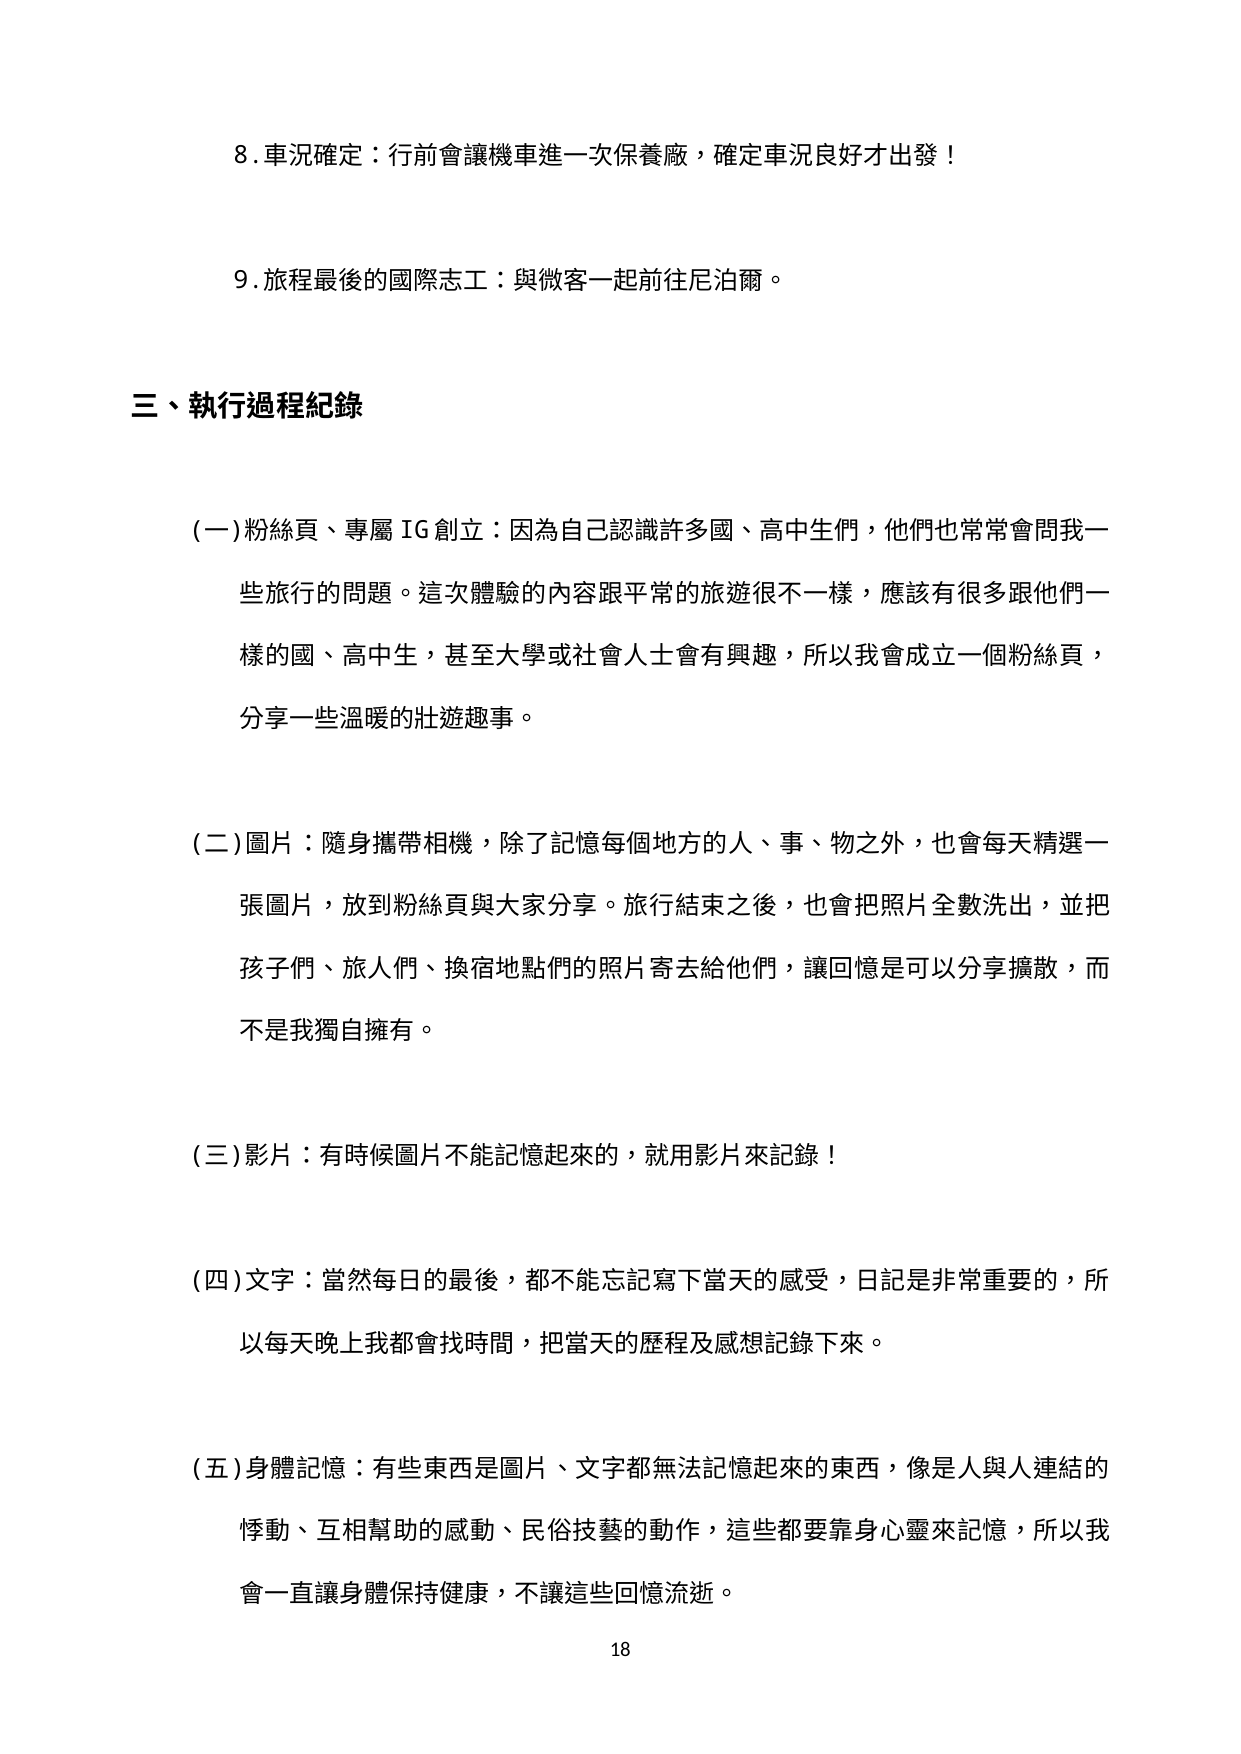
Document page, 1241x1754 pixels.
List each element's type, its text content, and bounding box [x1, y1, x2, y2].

text (三)影片：有時候圖片不能記憶起來的，就用影片來記錄！ [189, 1112, 1110, 1175]
text (四)文字：當然每日的最後，都不能忘記寫下當天的感受，日記是非常重要的，所以每天晚上我都會找時間，把當天的歷程及感想記錄下來。 [189, 1237, 1110, 1362]
text (二)圖片：隨身攜帶相機，除了記憶每個地方的人、事、物之外，也會每天精選一張圖片，放到粉絲頁與大家分享。旅行結束之後，也會把照片全數洗出，並把孩子們、旅人們、換宿地點們的照片寄去給他們，讓回憶是可以分享擴散，而不是我獨自擁有。 [189, 800, 1110, 1050]
text 8.車況確定：行前會讓機車進一次保養廠，確定車況良好才出發！ [233, 112, 1110, 175]
text 三、執行過程紀錄 [130, 362, 1110, 425]
text (五)身體記憶：有些東西是圖片、文字都無法記憶起來的東西，像是人與人連結的悸動、互相幫助的感動、民俗技藝的動作，這些都要靠身心靈來記憶，所以我會一直讓身體保持健康，不讓這些回憶流逝。 [189, 1425, 1110, 1612]
text (一)粉絲頁、專屬IG創立：因為自己認識許多國、高中生們，他們也常常會問我一些旅行的問題。這次體驗的內容跟平常的旅遊很不一樣，應該有很多跟他們一樣的國、高中生，甚至大學或社會人士會有興趣，所以我會成立一個粉絲頁，分享一些溫暖的壯遊趣事。 [189, 487, 1110, 737]
text 9.旅程最後的國際志工：與微客一起前往尼泊爾。 [233, 237, 1110, 300]
